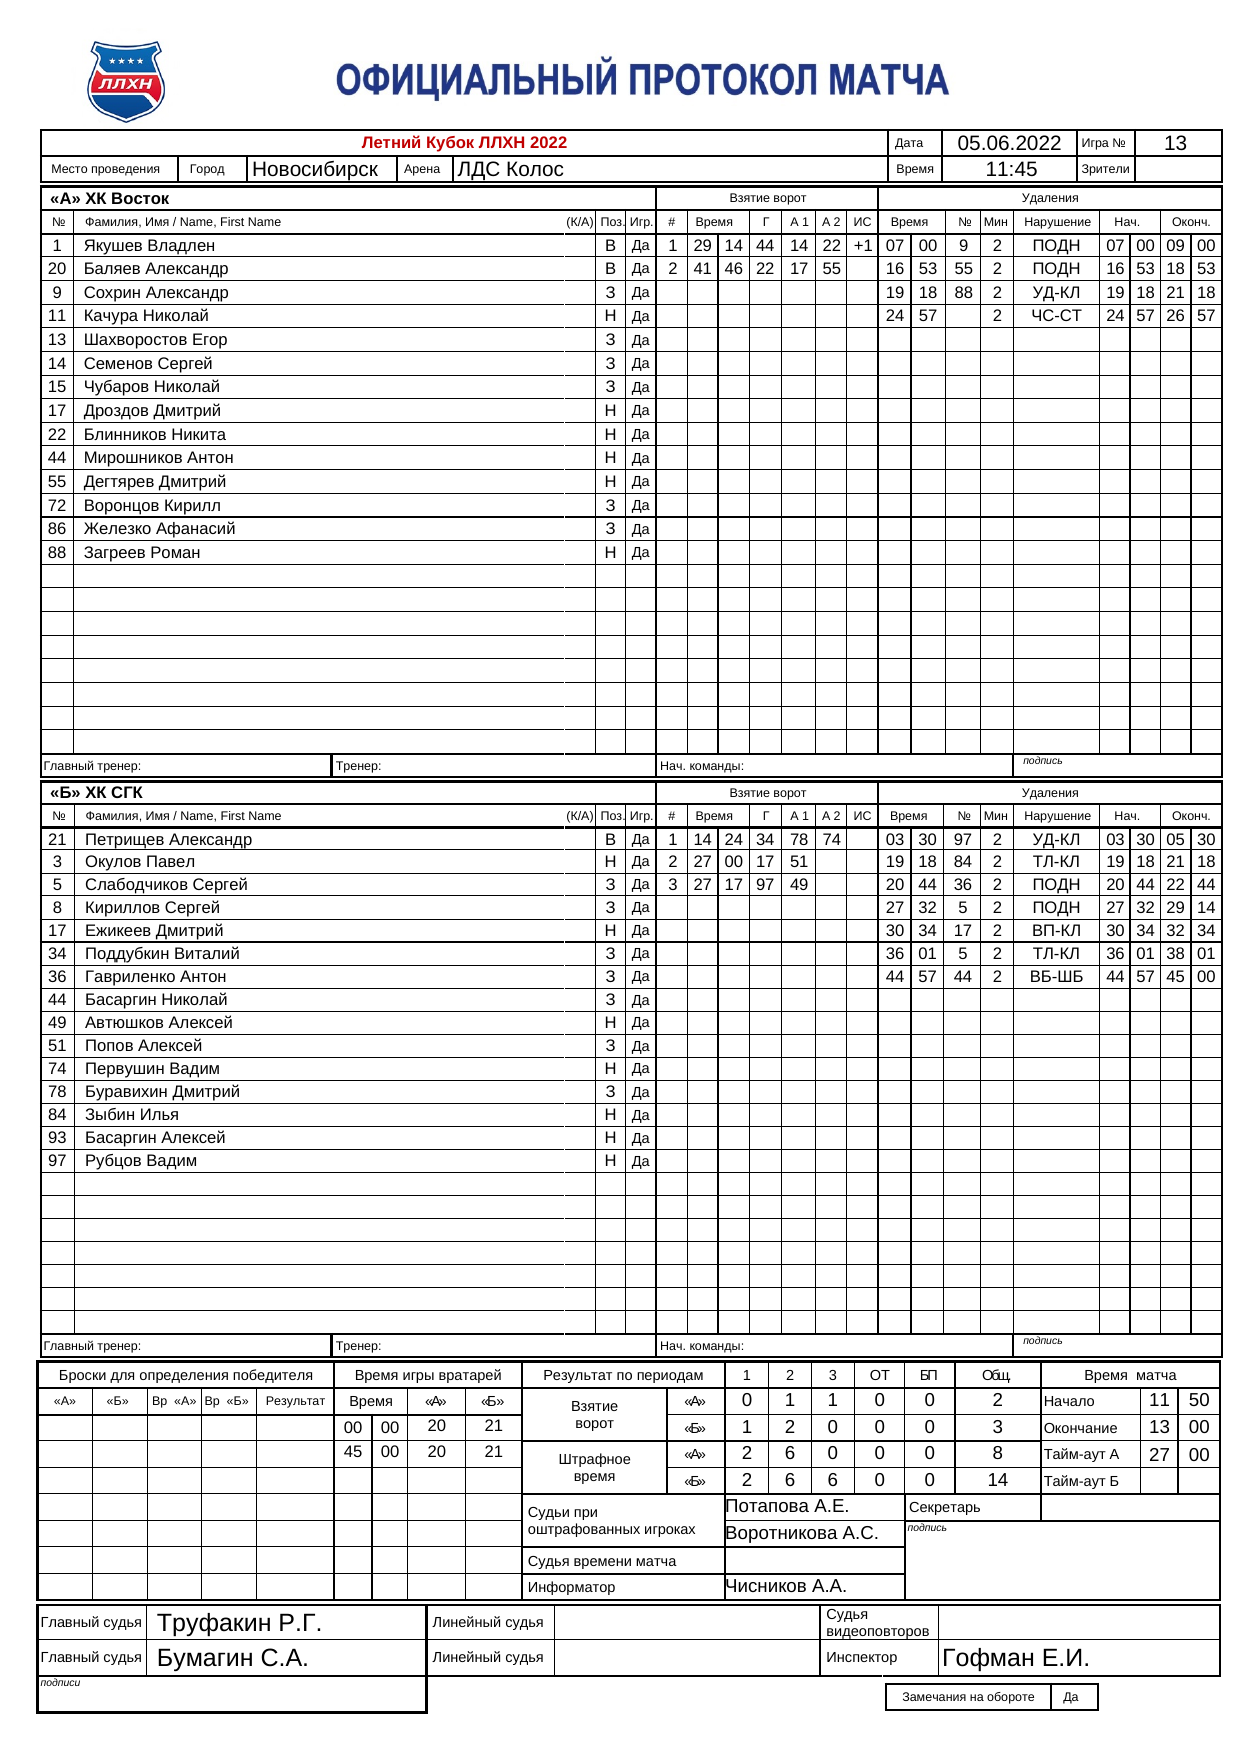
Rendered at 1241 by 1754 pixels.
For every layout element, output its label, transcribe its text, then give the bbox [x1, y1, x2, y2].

table_cell [1161, 707, 1190, 729]
table_cell [719, 920, 749, 941]
table_cell [202, 1441, 256, 1467]
table_cell Басаргин Алексей [75, 1127, 564, 1149]
table_cell [74, 565, 564, 587]
table_cell [657, 966, 687, 987]
table_cell [555, 1606, 819, 1639]
table_cell [1192, 1035, 1221, 1057]
table_cell [688, 943, 717, 964]
table_cell [1161, 1035, 1190, 1057]
table_cell [1161, 494, 1190, 516]
table_cell [719, 352, 749, 374]
table_cell [596, 1219, 625, 1241]
table_cell [879, 612, 910, 634]
table_cell [42, 1265, 74, 1287]
table_cell [719, 1265, 749, 1287]
table_cell [981, 636, 1013, 658]
table_cell [750, 1311, 781, 1333]
table_cell [408, 1547, 465, 1573]
table_cell [657, 376, 687, 398]
table_header Взятие ворот [657, 783, 877, 803]
table_header «А» ХК Восток [42, 188, 655, 209]
table_cell [981, 588, 1013, 611]
table_cell [816, 1012, 846, 1033]
table_cell [879, 1265, 910, 1287]
table_header 13 [1136, 131, 1221, 155]
table_cell 5 [944, 896, 980, 918]
table_cell [565, 352, 595, 374]
table_cell 0 [855, 1442, 904, 1467]
table_cell [726, 1548, 904, 1573]
table_cell [1161, 588, 1190, 611]
table_cell [1014, 659, 1099, 682]
table_cell [596, 1242, 625, 1264]
table_cell № [42, 211, 73, 233]
table_cell Да [626, 1035, 655, 1057]
table_cell [1100, 588, 1129, 611]
table_cell [596, 588, 625, 611]
table_cell [782, 707, 815, 729]
table_cell З [596, 518, 625, 540]
table_header ОТ [855, 1363, 904, 1387]
table_cell 19 [879, 281, 910, 303]
table_cell [657, 989, 687, 1011]
table_cell [1100, 612, 1129, 634]
table_cell [782, 399, 815, 422]
table_cell З [596, 376, 625, 398]
table_cell [688, 1173, 717, 1195]
table_cell Баляев Александр [74, 257, 564, 280]
table_cell [1014, 1288, 1099, 1310]
table_cell [816, 1104, 846, 1126]
table_cell [688, 328, 717, 351]
table_cell [42, 1196, 74, 1218]
table_cell 18 [1192, 850, 1221, 872]
table_cell [1100, 1058, 1129, 1079]
table_cell Да [626, 966, 655, 987]
table_cell В [596, 257, 625, 280]
table_cell [719, 541, 749, 564]
table_cell [879, 730, 910, 753]
table_cell [1161, 352, 1190, 374]
table_cell 36 [1100, 943, 1129, 964]
table_cell [782, 612, 815, 634]
table_cell [981, 1219, 1013, 1241]
table_cell Труфакин Р.Г. [147, 1606, 425, 1639]
table_cell [847, 1311, 877, 1333]
table_cell [750, 1242, 781, 1264]
table_header 05.06.2022 [943, 131, 1076, 155]
table_cell [912, 1081, 943, 1103]
table_cell Секретарь [906, 1495, 1040, 1520]
table_cell Якушев Владлен [74, 235, 564, 256]
table_cell [39, 1521, 92, 1546]
table_cell [750, 376, 781, 398]
table_cell [93, 1416, 147, 1440]
table_cell [944, 1012, 980, 1033]
table_cell 44 [1131, 874, 1160, 895]
table_header Удаления [879, 188, 1221, 209]
table_cell [1131, 1219, 1160, 1241]
table_cell 22 [1161, 874, 1190, 895]
table_cell [782, 305, 815, 327]
table_cell Нарушение [1014, 211, 1099, 233]
table_cell [39, 1416, 92, 1440]
table_cell [1014, 470, 1099, 493]
table_cell [257, 1494, 333, 1520]
table_cell [657, 1265, 687, 1287]
table_cell [1192, 399, 1221, 422]
table_cell Н [596, 446, 625, 469]
table_cell 44 [42, 446, 73, 469]
table_cell 27 [688, 874, 717, 895]
table_cell [912, 1219, 943, 1241]
table_cell [657, 588, 687, 611]
table_cell [782, 1173, 815, 1195]
table_cell [688, 1035, 717, 1057]
table_cell [42, 1288, 74, 1310]
table_cell [782, 636, 815, 658]
table_cell [879, 1311, 910, 1333]
table_cell [816, 1058, 846, 1079]
table_cell [657, 1058, 687, 1079]
table_cell [1161, 1288, 1190, 1310]
table_cell [688, 588, 717, 611]
table_cell [750, 446, 781, 469]
table_cell 1 [657, 235, 687, 256]
table_cell [944, 1127, 980, 1149]
table_cell [42, 683, 73, 706]
table_cell [816, 494, 846, 516]
table_cell Шахворостов Егор [74, 328, 564, 351]
table_cell 88 [946, 281, 980, 303]
table_cell Начало [1042, 1389, 1140, 1413]
table_cell [879, 1127, 910, 1149]
table_cell УД-КЛ [1014, 281, 1099, 303]
table_cell [565, 399, 595, 422]
table_cell [879, 1288, 910, 1310]
table_cell 14 [782, 235, 815, 256]
table_cell [1192, 494, 1221, 516]
table_cell Да [626, 1058, 655, 1079]
table_cell А 1 [782, 805, 815, 826]
table_cell [1192, 565, 1221, 587]
table_cell 53 [912, 257, 945, 280]
table_cell [816, 399, 846, 422]
table_cell [816, 1265, 846, 1287]
table_cell [626, 1219, 655, 1241]
table_cell [1141, 1468, 1177, 1493]
table_cell [750, 423, 781, 445]
table_cell 17 [42, 399, 73, 422]
table_cell [1014, 518, 1099, 540]
table_cell Окончание [1042, 1415, 1140, 1440]
table_cell [626, 612, 655, 634]
table_cell Первушин Вадим [75, 1058, 564, 1079]
table_cell Да [626, 470, 655, 493]
table_cell [782, 1081, 815, 1103]
table_cell [847, 1150, 877, 1172]
table_cell [981, 683, 1013, 706]
table_cell 44 [1100, 966, 1129, 987]
table_cell [565, 896, 595, 918]
table_cell [565, 328, 595, 351]
table_cell 20 [408, 1441, 465, 1467]
table_cell [750, 565, 781, 587]
table_cell [816, 1196, 846, 1218]
table_cell [565, 565, 595, 587]
table_cell [782, 588, 815, 611]
table_cell 34 [1192, 920, 1221, 941]
table_header Взятие ворот [657, 188, 877, 209]
table_cell Н [596, 541, 625, 564]
table_cell № [944, 805, 980, 826]
table_cell [74, 730, 564, 753]
table_cell 29 [1161, 896, 1190, 918]
table_cell [1100, 399, 1129, 422]
table_cell [1100, 1081, 1129, 1103]
table_cell «Б » [466, 1389, 521, 1413]
table_cell [847, 1288, 877, 1310]
table_cell Да [626, 257, 655, 280]
table_cell [596, 683, 625, 706]
table_cell Арена [398, 157, 452, 181]
table_cell 51 [782, 850, 815, 872]
table_cell [1014, 636, 1099, 658]
table_cell 0 [855, 1468, 904, 1493]
table_cell Воротникова А.С. [726, 1521, 904, 1546]
table_cell [1014, 376, 1099, 398]
table_cell 2 [981, 281, 1013, 303]
table_cell [912, 707, 945, 729]
table_cell Нач. команды: [657, 755, 1012, 776]
table_cell [596, 1173, 625, 1195]
table_cell Тренер: [333, 755, 655, 776]
table_cell [565, 943, 595, 964]
table_cell [74, 659, 564, 682]
table_cell 21 [466, 1441, 521, 1467]
table_cell [657, 328, 687, 351]
table_cell [466, 1521, 521, 1546]
table_cell УД-КЛ [1014, 829, 1099, 849]
table_cell [879, 1035, 910, 1057]
table_cell [688, 683, 717, 706]
table_cell З [596, 1035, 625, 1057]
table_cell [1131, 730, 1160, 753]
table_cell ПОДН [1014, 257, 1099, 280]
table_cell [39, 1494, 92, 1520]
table_cell подписи [39, 1677, 425, 1711]
table_cell [847, 1265, 877, 1287]
table_cell [688, 1265, 717, 1287]
table_cell [847, 281, 877, 303]
table_cell [1131, 446, 1160, 469]
table_cell 55 [42, 470, 73, 493]
table_cell [1100, 1035, 1129, 1057]
table_cell [428, 1677, 882, 1711]
table_cell [148, 1494, 201, 1520]
table_cell 0 [905, 1468, 954, 1493]
table_cell 57 [912, 966, 943, 987]
table_cell [750, 1265, 781, 1287]
table_cell Н [596, 423, 625, 445]
table_cell 19 [879, 850, 910, 872]
table_cell З [596, 328, 625, 351]
table_header Игра № [1078, 131, 1134, 155]
table_cell [657, 423, 687, 445]
table_cell 32 [1161, 920, 1190, 941]
table_cell подпись [906, 1522, 1219, 1599]
table_cell «Б» [668, 1468, 724, 1493]
table_cell [1192, 1219, 1221, 1241]
table_cell Фамилия, Имя / Name, First Name [75, 805, 565, 826]
table_cell [1192, 612, 1221, 634]
table_cell [1014, 1311, 1099, 1333]
table_cell 38 [1161, 943, 1190, 964]
table_cell [816, 376, 846, 398]
table_cell Потапова А.Е. [726, 1495, 904, 1520]
table_cell [1161, 328, 1190, 351]
table_cell [657, 920, 687, 941]
table_cell [981, 1035, 1013, 1057]
table_cell [657, 1012, 687, 1033]
table_cell 14 [42, 352, 73, 374]
table_cell 27 [688, 850, 717, 872]
table_cell [596, 1265, 625, 1287]
table_cell [816, 730, 846, 753]
table_cell Чубаров Николай [74, 376, 564, 398]
table_cell 6 [769, 1468, 811, 1493]
table_cell Да [626, 1104, 655, 1126]
table_cell [1014, 565, 1099, 587]
table_cell [1192, 1081, 1221, 1103]
table_cell [626, 1196, 655, 1218]
table_cell [981, 1104, 1013, 1126]
table_cell [782, 446, 815, 469]
table_cell 0 [905, 1389, 954, 1413]
table_cell [1131, 1058, 1160, 1079]
table_cell [466, 1547, 521, 1573]
table_cell [565, 1311, 595, 1333]
table_cell [75, 1219, 564, 1241]
table_cell [42, 659, 73, 682]
table_cell [946, 588, 980, 611]
table_cell [782, 1035, 815, 1057]
table_cell [1131, 399, 1160, 422]
table_cell Н [596, 1104, 625, 1126]
table_cell [74, 683, 564, 706]
table_cell [688, 896, 717, 918]
table_cell 34 [42, 943, 74, 964]
table_cell «А» [39, 1389, 92, 1413]
table_cell [912, 1288, 943, 1310]
table_cell [719, 494, 749, 516]
table_cell [596, 730, 625, 753]
table_cell [657, 1150, 687, 1172]
table_cell [565, 966, 595, 987]
table_cell [1161, 399, 1190, 422]
table_cell [944, 1058, 980, 1079]
table_cell [93, 1468, 147, 1493]
table_cell [688, 1058, 717, 1079]
table_cell 57 [912, 305, 945, 327]
table_cell [257, 1441, 333, 1467]
table_cell [202, 1547, 256, 1573]
table_cell [750, 920, 781, 941]
table_cell [782, 281, 815, 303]
table_cell Качура Николай [74, 305, 564, 327]
table_cell [42, 730, 73, 753]
table_cell [1100, 1311, 1129, 1333]
table_cell [816, 1288, 846, 1310]
table_cell З [596, 494, 625, 516]
table_cell [1161, 989, 1190, 1011]
table_cell [946, 446, 980, 469]
table_cell Да [626, 1127, 655, 1149]
table_cell [1100, 1196, 1129, 1218]
table_cell [879, 636, 910, 658]
table_cell [719, 707, 749, 729]
table_cell [626, 1242, 655, 1264]
table_cell ИС [847, 211, 877, 233]
table_cell [847, 1242, 877, 1264]
table_cell 3 [956, 1415, 1040, 1440]
table_cell [1099, 1682, 1220, 1711]
table_cell [912, 565, 945, 587]
table_cell [1014, 1127, 1099, 1149]
table_cell [1014, 707, 1099, 729]
table_cell 44 [42, 989, 74, 1011]
table_cell 2 [981, 850, 1013, 872]
table_cell 57 [1131, 305, 1160, 327]
table_cell [1014, 399, 1099, 422]
table_cell 2 [981, 257, 1013, 280]
table_cell З [596, 1081, 625, 1103]
table_cell 9 [946, 235, 980, 256]
table_cell 72 [42, 494, 73, 516]
table_cell 00 [1192, 235, 1221, 256]
table_cell [1136, 157, 1221, 181]
table_cell [847, 896, 877, 918]
table_cell [981, 565, 1013, 587]
table_cell [257, 1468, 333, 1493]
table_cell Время [879, 211, 945, 233]
table_cell [719, 328, 749, 351]
table_cell 07 [1100, 235, 1129, 256]
table_cell [1161, 659, 1190, 682]
table_cell Линейный судья [428, 1640, 554, 1675]
table_cell [657, 730, 687, 753]
table_cell [879, 588, 910, 611]
table_cell [782, 1104, 815, 1126]
table_cell [1014, 423, 1099, 445]
table_cell 0 [812, 1442, 854, 1467]
table_cell 22 [750, 257, 781, 280]
table_cell [816, 1081, 846, 1103]
table_cell 0 [905, 1415, 954, 1440]
table_cell Н [596, 1058, 625, 1079]
table_cell [981, 730, 1013, 753]
table_cell [719, 1058, 749, 1079]
table_cell [565, 659, 595, 682]
table_cell [944, 1173, 980, 1195]
table_cell Место проведения [42, 157, 177, 181]
table_cell [750, 1150, 781, 1172]
table_cell [719, 896, 749, 918]
table_cell А 2 [816, 805, 846, 826]
table_cell [1192, 1196, 1221, 1218]
table_cell [782, 1219, 815, 1241]
table_cell Тренер: [333, 1335, 655, 1356]
table_cell 45 [335, 1441, 371, 1467]
table_cell [847, 683, 877, 706]
table_cell [816, 565, 846, 587]
table_cell [912, 1035, 943, 1057]
table_cell [1192, 659, 1221, 682]
table_cell [408, 1494, 465, 1520]
table_cell [719, 281, 749, 303]
table_cell [1014, 612, 1099, 634]
table_cell 26 [1161, 305, 1190, 327]
table_cell [782, 1311, 815, 1333]
table_cell [847, 1035, 877, 1057]
table_cell [981, 541, 1013, 564]
table_cell 24 [1100, 305, 1129, 327]
table_cell [688, 989, 717, 1011]
table_cell [912, 1196, 943, 1218]
table_cell [879, 683, 910, 706]
table_cell Судья видеоповторов [821, 1606, 938, 1639]
table_cell [1161, 518, 1190, 540]
table_cell Время [335, 1389, 407, 1413]
table_cell Семенов Сергей [74, 352, 564, 374]
table_cell [719, 989, 749, 1011]
table_cell [565, 1173, 595, 1195]
table_cell [847, 730, 877, 753]
table_cell [42, 588, 73, 611]
table_cell [816, 352, 846, 374]
table_cell [688, 399, 717, 422]
table_cell [1131, 1288, 1160, 1310]
table_cell [1131, 659, 1160, 682]
table_cell [373, 1494, 407, 1520]
table_cell [816, 470, 846, 493]
table_cell [1131, 612, 1160, 634]
table_cell [1100, 1242, 1129, 1264]
table_cell [626, 683, 655, 706]
table_cell [1100, 1150, 1129, 1172]
table_cell Ежикеев Дмитрий [75, 920, 564, 941]
table_cell 44 [879, 966, 910, 987]
table_cell [657, 494, 687, 516]
table_cell Дегтярев Дмитрий [74, 470, 564, 493]
table_header Броски для определения победителя [39, 1363, 333, 1387]
table_cell [816, 943, 846, 964]
table_cell [879, 423, 910, 445]
table_cell [719, 730, 749, 753]
table_cell [1131, 565, 1160, 587]
table_cell [1192, 446, 1221, 469]
table_cell [883, 1677, 1220, 1681]
table_cell 20 [408, 1416, 465, 1440]
table_cell [981, 1081, 1013, 1103]
table_cell [565, 874, 595, 895]
table_cell «Б» [668, 1415, 724, 1440]
table_cell [816, 850, 846, 872]
table_cell 36 [42, 966, 74, 987]
table_cell [944, 1150, 980, 1172]
table_cell [946, 423, 980, 445]
table_cell [944, 1035, 980, 1057]
table_cell [944, 1104, 980, 1126]
table_cell [1131, 1265, 1160, 1287]
table_cell [719, 518, 749, 540]
table_cell Н [596, 305, 625, 327]
table_cell [1161, 1173, 1190, 1195]
table_cell [981, 1058, 1013, 1079]
table_cell Да [626, 305, 655, 327]
table_cell Зыбин Илья [75, 1104, 564, 1126]
table_cell [944, 1081, 980, 1103]
table_cell [946, 730, 980, 753]
table_cell [912, 1127, 943, 1149]
table_cell [912, 376, 945, 398]
table_cell Инспектор [821, 1640, 938, 1675]
table_cell [782, 518, 815, 540]
table_cell [944, 1311, 980, 1333]
table_cell [946, 305, 980, 327]
table_cell 86 [42, 518, 73, 540]
table_cell 03 [879, 829, 910, 849]
table_cell [750, 541, 781, 564]
table_cell 27 [879, 896, 910, 918]
table_cell [596, 1311, 625, 1333]
table_cell Поз. [596, 805, 625, 826]
table_cell [750, 1219, 781, 1241]
table_cell Линейный судья [428, 1606, 554, 1639]
table_cell [750, 966, 781, 987]
table_cell 09 [1161, 235, 1190, 256]
table_cell 5 [42, 874, 74, 895]
table_header «Б» ХК СГК [42, 783, 655, 803]
table_cell Новосибирск [248, 157, 396, 181]
table_cell [148, 1547, 201, 1573]
table_cell 17 [719, 874, 749, 895]
table_cell 6 [812, 1468, 854, 1493]
table_cell [565, 1058, 595, 1079]
table_cell 0 [855, 1415, 904, 1440]
table_cell [688, 1081, 717, 1103]
table_cell [565, 1081, 595, 1103]
table_cell Автюшков Алексей [75, 1012, 564, 1033]
table_cell [1131, 494, 1160, 516]
table_cell [816, 1242, 846, 1264]
table_cell [912, 1311, 943, 1333]
table_cell [847, 874, 877, 895]
table_cell [719, 1012, 749, 1033]
table_cell 9 [42, 281, 73, 303]
table_cell [1100, 659, 1129, 682]
table_cell [719, 588, 749, 611]
table_cell [596, 659, 625, 682]
table_cell [596, 1196, 625, 1218]
table_cell [688, 305, 717, 327]
table_cell [782, 376, 815, 398]
table_cell [1131, 518, 1160, 540]
table_cell [1014, 1196, 1099, 1218]
table_cell [148, 1416, 201, 1440]
table_cell [879, 1150, 910, 1172]
table_cell А 2 [816, 211, 846, 233]
table_cell [657, 470, 687, 493]
table_cell [939, 1606, 1219, 1639]
table_cell [719, 1150, 749, 1172]
table_cell [750, 730, 781, 753]
table_cell [782, 1288, 815, 1310]
table_header Летний Кубок ЛЛХН 2022 [42, 131, 887, 155]
table_cell [596, 707, 625, 729]
table_cell [946, 376, 980, 398]
table_cell [42, 636, 73, 658]
table_cell 00 [1179, 1415, 1219, 1440]
table_cell [816, 1035, 846, 1057]
table_cell 32 [1131, 896, 1160, 918]
table_cell № [42, 805, 74, 826]
table_cell 00 [1192, 966, 1221, 987]
table_cell [565, 1265, 595, 1287]
table_cell [335, 1574, 371, 1599]
table_cell [1131, 1173, 1160, 1195]
table_cell 44 [912, 874, 943, 895]
table_cell [782, 352, 815, 374]
table_cell Рубцов Вадим [75, 1150, 564, 1172]
table_cell [847, 376, 877, 398]
table_cell подпись [1014, 1335, 1221, 1356]
table_cell 2 [726, 1468, 768, 1493]
table_cell [565, 1288, 595, 1310]
table_cell [1100, 328, 1129, 351]
table_cell Оконч. [1161, 211, 1221, 233]
table_cell Главный судья [39, 1640, 146, 1675]
table_cell [1131, 352, 1160, 374]
table_cell [944, 1265, 980, 1287]
table_cell [816, 966, 846, 987]
table_cell [912, 399, 945, 422]
table_cell Нач. [1100, 805, 1160, 826]
table_cell [946, 494, 980, 516]
table_cell [782, 966, 815, 987]
table_cell [1014, 1265, 1099, 1287]
table_cell 5 [944, 943, 980, 964]
table_cell [626, 636, 655, 658]
table_cell [981, 659, 1013, 682]
table_cell [719, 1288, 749, 1310]
table_cell [565, 683, 595, 706]
table_cell [1192, 588, 1221, 611]
table_cell Петрищев Александр [75, 829, 564, 849]
table_cell [816, 1173, 846, 1195]
table_cell [688, 966, 717, 987]
table_cell 34 [1131, 920, 1160, 941]
table_cell [782, 1058, 815, 1079]
table_cell 2 [981, 305, 1013, 327]
table_cell ИС [847, 805, 877, 826]
table_cell [1100, 707, 1129, 729]
table_cell 30 [1100, 920, 1129, 941]
table_cell [782, 328, 815, 351]
table_cell 2 [981, 966, 1013, 987]
table_cell «А» [668, 1442, 724, 1467]
table_cell ТЛ-КЛ [1014, 850, 1099, 872]
table_cell [626, 1288, 655, 1310]
table_cell 93 [42, 1127, 74, 1149]
table_cell [912, 352, 945, 374]
table_cell [1100, 423, 1129, 445]
table_cell [39, 1441, 92, 1467]
table_cell [657, 896, 687, 918]
table_cell [565, 588, 595, 611]
table_cell 18 [912, 281, 945, 303]
table_cell [879, 1219, 910, 1241]
table_cell 53 [1131, 257, 1160, 280]
table_cell «А» [668, 1389, 724, 1413]
table_cell [335, 1521, 371, 1546]
table_cell [74, 588, 564, 611]
table_cell [944, 1196, 980, 1218]
table_cell [1100, 1127, 1129, 1149]
table_cell 78 [42, 1081, 74, 1103]
table_cell [816, 305, 846, 327]
table_cell Главный судья [39, 1606, 146, 1639]
table_cell [879, 470, 910, 493]
table_cell ПОДН [1014, 235, 1099, 256]
table_cell [565, 281, 595, 303]
table_cell [816, 281, 846, 303]
table_cell [1192, 636, 1221, 658]
table_cell Гавриленко Антон [75, 966, 564, 987]
table_cell [466, 1574, 521, 1599]
table_cell [1100, 1104, 1129, 1126]
table_cell [750, 1288, 781, 1310]
table_header Общ. [956, 1363, 1040, 1387]
table_cell 15 [42, 376, 73, 398]
table_cell [1161, 1150, 1190, 1172]
table_cell [879, 565, 910, 587]
table_cell 11 [42, 305, 73, 327]
table_cell [981, 1150, 1013, 1172]
table_cell [981, 1242, 1013, 1264]
table_cell [816, 896, 846, 918]
table_cell [912, 518, 945, 540]
table_cell 14 [956, 1468, 1040, 1493]
table_cell [39, 1574, 92, 1599]
table_cell [750, 1081, 781, 1103]
table_cell [719, 1035, 749, 1057]
table_cell 20 [1100, 874, 1129, 895]
table_cell [1131, 707, 1160, 729]
table_cell [1131, 989, 1160, 1011]
table_cell [750, 659, 781, 682]
table_cell 05 [1161, 829, 1190, 849]
table_cell Взятие ворот [523, 1389, 666, 1440]
table_cell 44 [1192, 874, 1221, 895]
table_cell ВБ-ШБ [1014, 966, 1099, 987]
table_cell [408, 1468, 465, 1493]
table_cell [1100, 730, 1129, 753]
table_cell Оконч. [1161, 805, 1221, 826]
table_cell [565, 305, 595, 327]
table_cell [657, 352, 687, 374]
table_cell Блинников Никита [74, 423, 564, 445]
table_cell [1161, 1012, 1190, 1033]
table_cell [750, 612, 781, 634]
table_cell 27 [1100, 896, 1129, 918]
table_cell 14 [688, 829, 717, 849]
table_cell [688, 541, 717, 564]
table_cell [750, 943, 781, 964]
table_cell [1192, 1150, 1221, 1172]
table_cell Зрители [1078, 157, 1134, 181]
table_cell [912, 636, 945, 658]
table_cell [565, 470, 595, 493]
table_cell [565, 850, 595, 872]
table_cell 2 [981, 920, 1013, 941]
table_cell [912, 588, 945, 611]
table_cell Да [626, 281, 655, 303]
table_cell Да [626, 920, 655, 941]
table_cell [879, 989, 910, 1011]
table_cell [657, 446, 687, 469]
table_cell 57 [1192, 305, 1221, 327]
table_cell [912, 470, 945, 493]
table_cell Н [596, 1012, 625, 1033]
table_cell [1131, 1035, 1160, 1057]
table_cell [912, 612, 945, 634]
table_cell [688, 565, 717, 587]
table_cell А 1 [782, 211, 815, 233]
table_cell 00 [1131, 235, 1160, 256]
table_cell [816, 588, 846, 611]
table_cell [879, 659, 910, 682]
table_cell 1 [812, 1389, 854, 1413]
table_cell [1161, 1104, 1190, 1126]
table_cell 19 [1100, 281, 1129, 303]
table_cell [1100, 1219, 1129, 1241]
table_cell 11 [1141, 1389, 1177, 1413]
table_cell Нарушение [1014, 805, 1099, 826]
table_cell [847, 518, 877, 540]
table_cell 97 [944, 829, 980, 849]
table_cell 14 [1192, 896, 1221, 918]
table_cell [565, 989, 595, 1011]
table_cell [719, 423, 749, 445]
table_cell [1179, 1468, 1219, 1493]
table_cell [565, 423, 595, 445]
table_cell 17 [42, 920, 74, 941]
table_cell Да [626, 896, 655, 918]
table_cell 20 [42, 257, 73, 280]
table_cell 00 [373, 1416, 407, 1440]
table_cell [847, 1173, 877, 1195]
table_cell [408, 1521, 465, 1546]
table_cell [373, 1521, 407, 1546]
table_cell [847, 588, 877, 611]
table_cell [657, 1311, 687, 1333]
table_cell 2 [657, 850, 687, 872]
table_cell [1161, 446, 1190, 469]
table_header Время матча [1042, 1363, 1219, 1387]
table_cell [719, 1104, 749, 1126]
table_cell 30 [1131, 829, 1160, 849]
table_cell [847, 1104, 877, 1126]
table_cell [847, 1127, 877, 1149]
table_cell [1161, 470, 1190, 493]
table_cell [719, 565, 749, 587]
table_cell [719, 1081, 749, 1103]
table_cell [944, 1242, 980, 1264]
table_cell Да [626, 1081, 655, 1103]
table_cell [1192, 518, 1221, 540]
table_cell [565, 518, 595, 540]
table_cell [719, 683, 749, 706]
table_cell [42, 1311, 74, 1333]
table_cell 18 [1192, 281, 1221, 303]
table_cell [408, 1574, 465, 1599]
table_header 2 [769, 1363, 811, 1387]
table_cell [1161, 1265, 1190, 1287]
table_cell № [946, 211, 980, 233]
table_cell [816, 874, 846, 895]
table_cell Н [596, 470, 625, 493]
table_cell [1014, 1219, 1099, 1241]
table_cell 2 [726, 1442, 768, 1467]
table_cell [750, 328, 781, 351]
table_cell [1131, 541, 1160, 564]
table_cell З [596, 352, 625, 374]
table_cell [93, 1494, 147, 1520]
table_cell [946, 612, 980, 634]
table_cell ПОДН [1014, 874, 1099, 895]
table_cell [816, 446, 846, 469]
table_cell [847, 1058, 877, 1079]
table_cell [750, 1173, 781, 1195]
table_cell [719, 1127, 749, 1149]
table_cell [1192, 1104, 1221, 1126]
table_cell [688, 494, 717, 516]
table_cell [912, 1104, 943, 1126]
table_cell [1014, 328, 1099, 351]
table_cell [847, 1081, 877, 1103]
table_cell [981, 1012, 1013, 1033]
table_cell (К/А) [565, 211, 595, 233]
table_cell В [596, 235, 625, 256]
table_cell 74 [816, 829, 846, 849]
table_cell 57 [1131, 966, 1160, 987]
table_cell [1131, 1242, 1160, 1264]
table_cell [847, 352, 877, 374]
table_cell [1192, 376, 1221, 398]
table_cell Вр «Б» [202, 1389, 256, 1413]
table_cell Г [750, 805, 781, 826]
table_cell [596, 1288, 625, 1310]
table_cell 74 [42, 1058, 74, 1079]
table_cell 3 [42, 850, 74, 872]
table_cell [565, 636, 595, 658]
table_cell [912, 1242, 943, 1264]
table_cell [816, 423, 846, 445]
table_cell [1014, 1242, 1099, 1264]
table_cell [1100, 636, 1129, 658]
table_cell [148, 1441, 201, 1467]
table_cell [847, 565, 877, 587]
table_cell [1100, 1012, 1129, 1033]
table_cell [1014, 352, 1099, 374]
table_header Время игры вратарей [335, 1363, 521, 1387]
table_cell 07 [879, 235, 910, 256]
table_cell Мин [981, 805, 1013, 826]
table_cell 21 [1161, 850, 1190, 872]
table_cell [1014, 1104, 1099, 1126]
table_cell [946, 399, 980, 422]
table_cell [596, 565, 625, 587]
table_cell [565, 1127, 595, 1149]
table_cell [1014, 494, 1099, 516]
table_cell [1100, 1173, 1129, 1195]
table_cell [1100, 470, 1129, 493]
table_cell [1014, 1150, 1099, 1172]
table_cell +1 [847, 235, 877, 256]
table_cell [782, 1196, 815, 1218]
table_cell [657, 659, 687, 682]
table_cell 27 [1141, 1441, 1177, 1467]
table_cell [565, 1196, 595, 1218]
table_cell 45 [1161, 966, 1190, 987]
table_cell 00 [912, 235, 945, 256]
table_cell [657, 1127, 687, 1149]
table_cell 34 [750, 829, 781, 849]
table_cell [1161, 423, 1190, 445]
table_cell З [596, 896, 625, 918]
table_cell 78 [782, 829, 815, 849]
table_cell [1192, 541, 1221, 564]
table_cell Да [626, 850, 655, 872]
table_cell [750, 518, 781, 540]
table_cell 2 [981, 235, 1013, 256]
table_cell [42, 1242, 74, 1264]
table_cell [565, 829, 595, 849]
table_cell [981, 399, 1013, 422]
table_cell [847, 850, 877, 872]
table_cell 3 [657, 874, 687, 895]
table_cell [782, 1127, 815, 1149]
table_cell [719, 399, 749, 422]
table_cell Да [626, 1150, 655, 1172]
table_cell [688, 1104, 717, 1126]
table_cell 00 [1179, 1441, 1219, 1467]
table_cell 34 [912, 920, 943, 941]
table_cell 36 [944, 874, 980, 895]
table_cell [912, 328, 945, 351]
table_cell [688, 470, 717, 493]
table_cell Сохрин Александр [74, 281, 564, 303]
table_cell [75, 1173, 564, 1195]
table_cell [565, 730, 595, 753]
table_cell [981, 989, 1013, 1011]
table_cell 03 [1100, 829, 1129, 849]
table_cell Слабодчиков Сергей [75, 874, 564, 895]
table_cell ТЛ-КЛ [1014, 943, 1099, 964]
table_cell 21 [42, 829, 74, 849]
table_cell [93, 1441, 147, 1467]
table_cell [42, 707, 73, 729]
table_cell Да [626, 328, 655, 351]
table_cell [847, 636, 877, 658]
table_cell [946, 636, 980, 658]
table_cell 1 [657, 829, 687, 849]
table_cell Игр. [626, 211, 655, 233]
table_cell [1100, 1288, 1129, 1310]
table_cell [1192, 707, 1221, 729]
table_cell [912, 683, 945, 706]
table_cell [1131, 683, 1160, 706]
table_header Замечания на обороте [887, 1685, 1050, 1709]
table_cell Окулов Павел [75, 850, 564, 872]
table_cell [93, 1521, 147, 1546]
table_cell [912, 541, 945, 564]
table_cell [782, 423, 815, 445]
table_cell [657, 518, 687, 540]
table_cell [750, 470, 781, 493]
table_cell ПОДН [1014, 896, 1099, 918]
table_cell Да [626, 399, 655, 422]
table_cell [944, 989, 980, 1011]
table_cell [782, 494, 815, 516]
table_cell [847, 494, 877, 516]
table_cell [847, 920, 877, 941]
table_cell [782, 565, 815, 587]
table_cell [981, 423, 1013, 445]
table_cell 18 [1131, 850, 1160, 872]
table_cell [688, 612, 717, 634]
table_cell [750, 588, 781, 611]
table_cell [847, 707, 877, 729]
table_cell [565, 494, 595, 516]
table_cell [912, 494, 945, 516]
table_cell # [657, 805, 687, 826]
table_cell Да [626, 518, 655, 540]
table_cell 1 [769, 1389, 811, 1413]
table_cell [912, 1012, 943, 1033]
table_cell [1192, 423, 1221, 445]
table_cell [565, 541, 595, 564]
table_cell [1014, 1035, 1099, 1057]
table_cell [816, 612, 846, 634]
table_cell [466, 1468, 521, 1493]
table_cell 17 [782, 257, 815, 280]
table_cell [981, 1173, 1013, 1195]
table_cell [981, 1265, 1013, 1287]
table_cell [657, 707, 687, 729]
table_cell [1100, 1265, 1129, 1287]
table_cell [981, 470, 1013, 493]
table_cell [74, 636, 564, 658]
table_cell [373, 1547, 407, 1573]
table_cell [1131, 636, 1160, 658]
table_cell ЧС-СТ [1014, 305, 1099, 327]
table_cell 20 [879, 874, 910, 895]
table_cell [816, 989, 846, 1011]
table_cell [847, 399, 877, 422]
table_cell 11:45 [943, 157, 1076, 181]
table_cell [946, 683, 980, 706]
table_cell [1100, 541, 1129, 564]
table_cell [1192, 352, 1221, 374]
table_cell [1161, 1196, 1190, 1218]
table_cell [75, 1242, 564, 1264]
table_cell [565, 1219, 595, 1241]
table_cell [42, 1219, 74, 1241]
table_cell 2 [657, 257, 687, 280]
table_cell [719, 1219, 749, 1241]
table_cell [719, 943, 749, 964]
table_cell [1014, 1081, 1099, 1103]
table_cell 16 [1100, 257, 1129, 280]
table_cell [1014, 1173, 1099, 1195]
table_cell [750, 1127, 781, 1149]
table_cell [816, 636, 846, 658]
table_cell [912, 423, 945, 445]
table_header Результат по периодам [523, 1363, 724, 1387]
table_cell [257, 1521, 333, 1546]
table_cell [1100, 494, 1129, 516]
table_cell [565, 1012, 595, 1033]
table_cell [596, 612, 625, 634]
table_cell 49 [42, 1012, 74, 1033]
table_cell [1014, 989, 1099, 1011]
table_cell [879, 518, 910, 540]
table_cell [879, 541, 910, 564]
table_cell [257, 1416, 333, 1440]
table_cell [626, 730, 655, 753]
table_cell [912, 1173, 943, 1195]
table_cell [42, 565, 73, 587]
table_cell [1161, 612, 1190, 634]
table_cell [39, 1468, 92, 1493]
table_cell З [596, 281, 625, 303]
table_cell 46 [719, 257, 749, 280]
table_cell [657, 1035, 687, 1057]
table_cell 18 [1161, 257, 1190, 280]
table_cell [1014, 1012, 1099, 1033]
table_cell З [596, 874, 625, 895]
table_cell [847, 470, 877, 493]
table_cell [565, 1104, 595, 1126]
table_cell Результат [257, 1389, 333, 1413]
table_cell [879, 446, 910, 469]
table_cell [912, 730, 945, 753]
table_cell [719, 966, 749, 987]
table_cell [782, 920, 815, 941]
table_cell Железко Афанасий [74, 518, 564, 540]
table_cell [1161, 1058, 1190, 1079]
table_cell [782, 659, 815, 682]
table_cell «А» [408, 1389, 465, 1413]
table_cell [1192, 1311, 1221, 1333]
table_cell Г [750, 211, 781, 233]
table_cell [946, 352, 980, 374]
table_cell 1 [42, 235, 73, 256]
table_cell 8 [42, 896, 74, 918]
table_header Дата [889, 131, 941, 155]
table_cell [565, 707, 595, 729]
table_cell [981, 1311, 1013, 1333]
table_cell [657, 1242, 687, 1264]
table_cell [1192, 683, 1221, 706]
table_header 1 [726, 1363, 768, 1387]
table_cell Да [626, 1012, 655, 1033]
table_cell [750, 1035, 781, 1057]
table_cell [750, 399, 781, 422]
table_cell Загреев Роман [74, 541, 564, 564]
table_cell [816, 518, 846, 540]
table_cell Да [626, 874, 655, 895]
table_cell 17 [944, 920, 980, 941]
table_cell [782, 1150, 815, 1172]
table_cell [750, 494, 781, 516]
table_cell [816, 659, 846, 682]
table_cell [657, 1196, 687, 1218]
table_cell [912, 659, 945, 682]
table_cell Главный тренер: [42, 755, 330, 776]
table_cell [981, 328, 1013, 351]
table_cell [1161, 1127, 1190, 1149]
table_cell Время [889, 157, 941, 181]
table_cell 2 [981, 874, 1013, 895]
table_cell 18 [1131, 281, 1160, 303]
table_cell ВП-КЛ [1014, 920, 1099, 941]
table_cell [1100, 352, 1129, 374]
table_cell [257, 1547, 333, 1573]
table_cell Судьи при оштрафованных игроках [523, 1495, 724, 1546]
table_cell 16 [879, 257, 910, 280]
table_cell [981, 1127, 1013, 1149]
table_cell 00 [719, 850, 749, 872]
table_cell [39, 1547, 92, 1573]
table_cell [1100, 565, 1129, 587]
table_cell [1014, 1058, 1099, 1079]
table_cell [93, 1574, 147, 1599]
table_cell 0 [855, 1389, 904, 1413]
table_cell [1042, 1495, 1219, 1520]
table_cell 30 [912, 829, 943, 849]
table_cell 01 [1131, 943, 1160, 964]
table_cell Да [626, 541, 655, 564]
table_cell [912, 446, 945, 469]
table_cell [946, 541, 980, 564]
table_cell «Б» [93, 1389, 147, 1413]
table_cell 00 [373, 1441, 407, 1467]
table_cell 53 [1192, 257, 1221, 280]
table_cell 19 [1100, 850, 1129, 872]
table_cell Информатор [523, 1575, 724, 1599]
table_cell [782, 1012, 815, 1033]
table_cell [657, 1219, 687, 1241]
table_cell (К/А) [565, 805, 595, 826]
table_cell [879, 352, 910, 374]
table_header 3 [812, 1363, 854, 1387]
table_cell 17 [750, 850, 781, 872]
table_cell Игр. [626, 805, 655, 826]
table_cell 97 [750, 874, 781, 895]
table_cell [981, 376, 1013, 398]
table_cell 55 [946, 257, 980, 280]
table_cell [688, 636, 717, 658]
table_cell 24 [879, 305, 910, 327]
table_cell [688, 352, 717, 374]
table_cell [912, 1058, 943, 1079]
table_cell [879, 707, 910, 729]
table_cell [626, 707, 655, 729]
table_cell 6 [769, 1442, 811, 1467]
table_cell [782, 683, 815, 706]
table_cell [816, 1219, 846, 1241]
table_cell Бумагин С.А. [147, 1640, 425, 1675]
table_cell [688, 920, 717, 941]
table_cell 01 [912, 943, 943, 964]
table_cell Да [626, 423, 655, 445]
table_cell [75, 1265, 564, 1287]
table_cell [782, 730, 815, 753]
table_cell [1131, 1104, 1160, 1126]
table_cell [657, 305, 687, 327]
table_cell [946, 328, 980, 351]
table_cell 2 [981, 896, 1013, 918]
table_cell [1131, 1081, 1160, 1103]
table_cell [373, 1574, 407, 1599]
table_cell [1014, 541, 1099, 564]
table_cell [466, 1494, 521, 1520]
table_cell 8 [956, 1442, 1040, 1467]
table_cell [1192, 1288, 1221, 1310]
table_cell [657, 1104, 687, 1126]
table_cell [555, 1640, 819, 1675]
table_cell 22 [42, 423, 73, 445]
table_cell [688, 1012, 717, 1033]
table_cell [596, 636, 625, 658]
table_cell [1100, 518, 1129, 540]
table_cell [782, 1265, 815, 1287]
table_cell [981, 1288, 1013, 1310]
table_cell [1100, 683, 1129, 706]
table_cell [816, 683, 846, 706]
table_cell [879, 1242, 910, 1264]
table_cell [719, 470, 749, 493]
table_cell [688, 423, 717, 445]
table_cell 2 [981, 943, 1013, 964]
table_cell Нач. [1100, 211, 1160, 233]
table_cell 30 [879, 920, 910, 941]
table_cell 18 [912, 850, 943, 872]
table_cell [1161, 1242, 1190, 1264]
table_cell [1192, 470, 1221, 493]
table_cell 1 [726, 1415, 768, 1440]
table_cell [750, 1058, 781, 1079]
table_cell [373, 1468, 407, 1493]
table_cell [719, 376, 749, 398]
table_cell [782, 943, 815, 964]
table_cell [1131, 376, 1160, 398]
table_cell [565, 446, 595, 469]
table_cell [1131, 1196, 1160, 1218]
table_cell [626, 1311, 655, 1333]
table_cell [912, 1265, 943, 1287]
table_cell Поддубкин Виталий [75, 943, 564, 964]
table_cell Да [626, 376, 655, 398]
table_cell [719, 636, 749, 658]
table_cell 21 [466, 1416, 521, 1440]
table_cell [657, 565, 687, 587]
table_cell [688, 281, 717, 303]
table_cell 0 [812, 1415, 854, 1440]
table_cell З [596, 966, 625, 987]
table_cell [1192, 1058, 1221, 1079]
table_cell [565, 257, 595, 280]
table_cell Тайм-аут А [1042, 1441, 1140, 1467]
table_cell [688, 1242, 717, 1264]
table_cell [1131, 423, 1160, 445]
table_cell Тайм-аут Б [1042, 1468, 1140, 1493]
table_cell [1131, 1012, 1160, 1033]
table_cell [912, 989, 943, 1011]
table_cell [688, 730, 717, 753]
table_cell Н [596, 920, 625, 941]
table_cell [879, 1081, 910, 1103]
table_cell [946, 707, 980, 729]
table_cell Судья времени матча [523, 1548, 724, 1573]
table_cell [1192, 730, 1221, 753]
table_cell Город [179, 157, 246, 181]
table_cell [335, 1547, 371, 1573]
table_cell 88 [42, 541, 73, 564]
table_cell [1131, 1127, 1160, 1149]
table_cell [688, 1196, 717, 1218]
table_cell 36 [879, 943, 910, 964]
table_cell [688, 1219, 717, 1241]
table_cell [657, 1081, 687, 1103]
table_cell [847, 423, 877, 445]
table_cell [750, 683, 781, 706]
table_cell [847, 966, 877, 987]
table_cell [847, 1196, 877, 1218]
table_cell 0 [905, 1442, 954, 1467]
table_cell [657, 541, 687, 564]
table_cell [719, 305, 749, 327]
table_cell [782, 541, 815, 564]
table_cell 84 [42, 1104, 74, 1126]
table_cell [565, 1242, 595, 1264]
table_cell [847, 1219, 877, 1241]
table_cell [626, 565, 655, 587]
table_cell 2 [981, 829, 1013, 849]
table_cell [750, 989, 781, 1011]
table_cell [719, 1311, 749, 1333]
table_cell Да [626, 446, 655, 469]
table_cell [847, 257, 877, 280]
table_cell [750, 707, 781, 729]
table_cell В [596, 829, 625, 849]
table_cell [782, 896, 815, 918]
table_cell [1100, 446, 1129, 469]
table_cell [565, 1150, 595, 1172]
table_cell [202, 1521, 256, 1546]
table_cell [847, 989, 877, 1011]
table_cell [782, 989, 815, 1011]
table_cell [719, 612, 749, 634]
table_cell [626, 1265, 655, 1287]
table_cell 32 [912, 896, 943, 918]
table_cell [847, 328, 877, 351]
table_cell [944, 1219, 980, 1241]
table_cell [816, 1150, 846, 1172]
table_cell [750, 281, 781, 303]
table_cell 44 [944, 966, 980, 987]
table_header Удаления [879, 783, 1221, 803]
table_cell [148, 1574, 201, 1599]
table_cell [1161, 565, 1190, 587]
table_cell 30 [1192, 829, 1221, 849]
table_cell [1161, 1081, 1190, 1103]
table_cell [75, 1288, 564, 1310]
table_cell Дроздов Дмитрий [74, 399, 564, 422]
table_cell [1161, 730, 1190, 753]
table_cell Н [596, 399, 625, 422]
table_cell З [596, 943, 625, 964]
table_cell Мин [981, 211, 1013, 233]
table_cell [750, 1012, 781, 1033]
table_cell [688, 446, 717, 469]
table_cell [847, 659, 877, 682]
table_cell # [657, 211, 687, 233]
table_cell Нач. команды: [657, 1335, 1012, 1356]
table_cell Н [596, 850, 625, 872]
table_cell Мирошников Антон [74, 446, 564, 469]
table_cell 01 [1192, 943, 1221, 964]
table_cell Басаргин Николай [75, 989, 564, 1011]
table_cell Воронцов Кирилл [74, 494, 564, 516]
table_cell [1161, 1311, 1190, 1333]
table_cell [657, 1288, 687, 1310]
table_cell 97 [42, 1150, 74, 1172]
table_cell [657, 1173, 687, 1195]
table_cell 00 [335, 1416, 371, 1440]
table_cell [93, 1547, 147, 1573]
table_cell [1014, 683, 1099, 706]
table_cell [1131, 1311, 1160, 1333]
table_cell 84 [944, 850, 980, 872]
table_cell 0 [726, 1389, 768, 1413]
table_cell [1131, 1150, 1160, 1172]
table_cell [750, 352, 781, 374]
table_cell З [596, 989, 625, 1011]
table_cell [782, 1242, 815, 1264]
table_cell [565, 920, 595, 941]
table_cell [816, 920, 846, 941]
table_cell [657, 399, 687, 422]
table_cell 24 [719, 829, 749, 849]
table_cell [719, 659, 749, 682]
table_cell [946, 470, 980, 493]
table_cell [879, 328, 910, 351]
table_cell [626, 588, 655, 611]
table_cell [879, 376, 910, 398]
table_cell [1131, 328, 1160, 351]
table_cell [565, 235, 595, 256]
table_cell 2 [769, 1415, 811, 1440]
table_cell ЛДС Колос [454, 157, 887, 181]
table_cell [981, 518, 1013, 540]
table_cell 13 [1141, 1415, 1177, 1440]
table_cell 29 [688, 235, 717, 256]
table_cell [657, 943, 687, 964]
table_cell [688, 659, 717, 682]
table_cell Буравихин Дмитрий [75, 1081, 564, 1103]
table_cell [688, 1150, 717, 1172]
table_cell [626, 659, 655, 682]
table_cell [75, 1196, 564, 1218]
table_cell [202, 1468, 256, 1493]
table_cell [981, 1196, 1013, 1218]
table_cell [847, 446, 877, 469]
table_cell [565, 1035, 595, 1057]
table_cell [1192, 1173, 1221, 1195]
table_cell [1014, 588, 1099, 611]
table_cell 55 [816, 257, 846, 280]
table_cell [1014, 730, 1099, 753]
table_cell Фамилия, Имя / Name, First Name [74, 211, 565, 233]
table_cell [75, 1311, 564, 1333]
table_cell [847, 1012, 877, 1033]
table_cell [879, 1058, 910, 1079]
table_cell [847, 612, 877, 634]
table_cell Н [596, 1150, 625, 1172]
table_cell [1192, 1265, 1221, 1287]
table_cell [879, 1012, 910, 1033]
table_cell 14 [719, 235, 749, 256]
table_cell [879, 399, 910, 422]
table_cell [1161, 636, 1190, 658]
table_cell [688, 707, 717, 729]
table_cell [257, 1574, 333, 1599]
table_cell [1192, 989, 1221, 1011]
table_cell 49 [782, 874, 815, 895]
table_cell Да [626, 989, 655, 1011]
table_cell 44 [750, 235, 781, 256]
table_cell [816, 707, 846, 729]
table_cell [750, 896, 781, 918]
table_cell [1161, 1219, 1190, 1241]
table_cell Попов Алексей [75, 1035, 564, 1057]
table_cell Чисников А.А. [726, 1575, 904, 1599]
table_cell [1192, 1242, 1221, 1264]
table_cell [981, 707, 1013, 729]
table_cell [981, 446, 1013, 469]
table_cell [879, 1196, 910, 1218]
table_cell 41 [688, 257, 717, 280]
table_cell [1161, 376, 1190, 398]
table_cell [1192, 1012, 1221, 1033]
table_cell [657, 612, 687, 634]
table_cell [1161, 541, 1190, 564]
table_cell [688, 518, 717, 540]
table_cell [719, 446, 749, 469]
table_cell [335, 1494, 371, 1520]
table_cell [1161, 683, 1190, 706]
table_cell Время [688, 805, 749, 826]
table_cell [42, 1173, 74, 1195]
table_cell 2 [956, 1389, 1040, 1413]
table_cell [981, 352, 1013, 374]
table_cell [74, 707, 564, 729]
table_cell [148, 1521, 201, 1546]
table_cell [750, 1196, 781, 1218]
table_cell [847, 829, 877, 849]
picture [5, 28, 1179, 129]
table_header БП [905, 1363, 954, 1387]
table_cell [657, 636, 687, 658]
table_cell [816, 328, 846, 351]
table_cell [782, 470, 815, 493]
table_cell [626, 1173, 655, 1195]
table_cell Время [688, 211, 749, 233]
table_cell [1192, 1127, 1221, 1149]
table_cell [816, 1127, 846, 1149]
table_cell [1100, 376, 1129, 398]
table_cell Поз. [596, 211, 625, 233]
table_cell [719, 1173, 749, 1195]
table_cell [879, 1173, 910, 1195]
table_cell [148, 1468, 201, 1493]
table_cell [944, 1288, 980, 1310]
table_cell [1192, 328, 1221, 351]
table_cell [946, 518, 980, 540]
table_cell [981, 612, 1013, 634]
table_cell [1131, 588, 1160, 611]
table_cell [719, 1196, 749, 1218]
table_cell [750, 305, 781, 327]
table_cell [688, 1288, 717, 1310]
table_cell [1131, 470, 1160, 493]
table_cell [719, 1242, 749, 1264]
table_cell Да [626, 943, 655, 964]
table_cell [565, 376, 595, 398]
table_cell [688, 1127, 717, 1149]
table_header Да [1052, 1685, 1097, 1709]
table_cell [202, 1574, 256, 1599]
table_cell [657, 683, 687, 706]
table_cell [816, 541, 846, 564]
table_cell Да [626, 235, 655, 256]
table_cell Да [626, 829, 655, 849]
table_cell [750, 1104, 781, 1126]
table_cell [657, 281, 687, 303]
table_cell [981, 494, 1013, 516]
table_cell [335, 1468, 371, 1493]
table_cell [202, 1494, 256, 1520]
table_cell [688, 1311, 717, 1333]
table_cell [1100, 989, 1129, 1011]
table_cell Штрафное время [523, 1442, 666, 1493]
table_cell 21 [1161, 281, 1190, 303]
table_cell Время [879, 805, 943, 826]
table_cell подпись [1014, 755, 1221, 776]
table_cell Гофман Е.И. [939, 1640, 1219, 1675]
table_cell [946, 565, 980, 587]
table_cell [912, 1150, 943, 1172]
table_cell 50 [1179, 1389, 1219, 1413]
table_cell [946, 659, 980, 682]
table_cell 51 [42, 1035, 74, 1057]
table_cell [202, 1416, 256, 1440]
table_cell Да [626, 352, 655, 374]
table_cell 13 [42, 328, 73, 351]
table_cell [816, 1311, 846, 1333]
table_cell 22 [816, 235, 846, 256]
table_cell Кириллов Сергей [75, 896, 564, 918]
table_cell [688, 376, 717, 398]
table_cell Главный тренер: [42, 1335, 330, 1356]
table_cell [565, 612, 595, 634]
table_cell [74, 612, 564, 634]
table_cell Н [596, 1127, 625, 1149]
table_cell [879, 494, 910, 516]
table_cell [847, 943, 877, 964]
table_cell [847, 541, 877, 564]
table_cell [42, 612, 73, 634]
table_cell [847, 305, 877, 327]
table_cell Да [626, 494, 655, 516]
table_cell [879, 1104, 910, 1126]
table_cell Вр «А» [148, 1389, 201, 1413]
table_cell [1014, 446, 1099, 469]
table_cell [750, 636, 781, 658]
